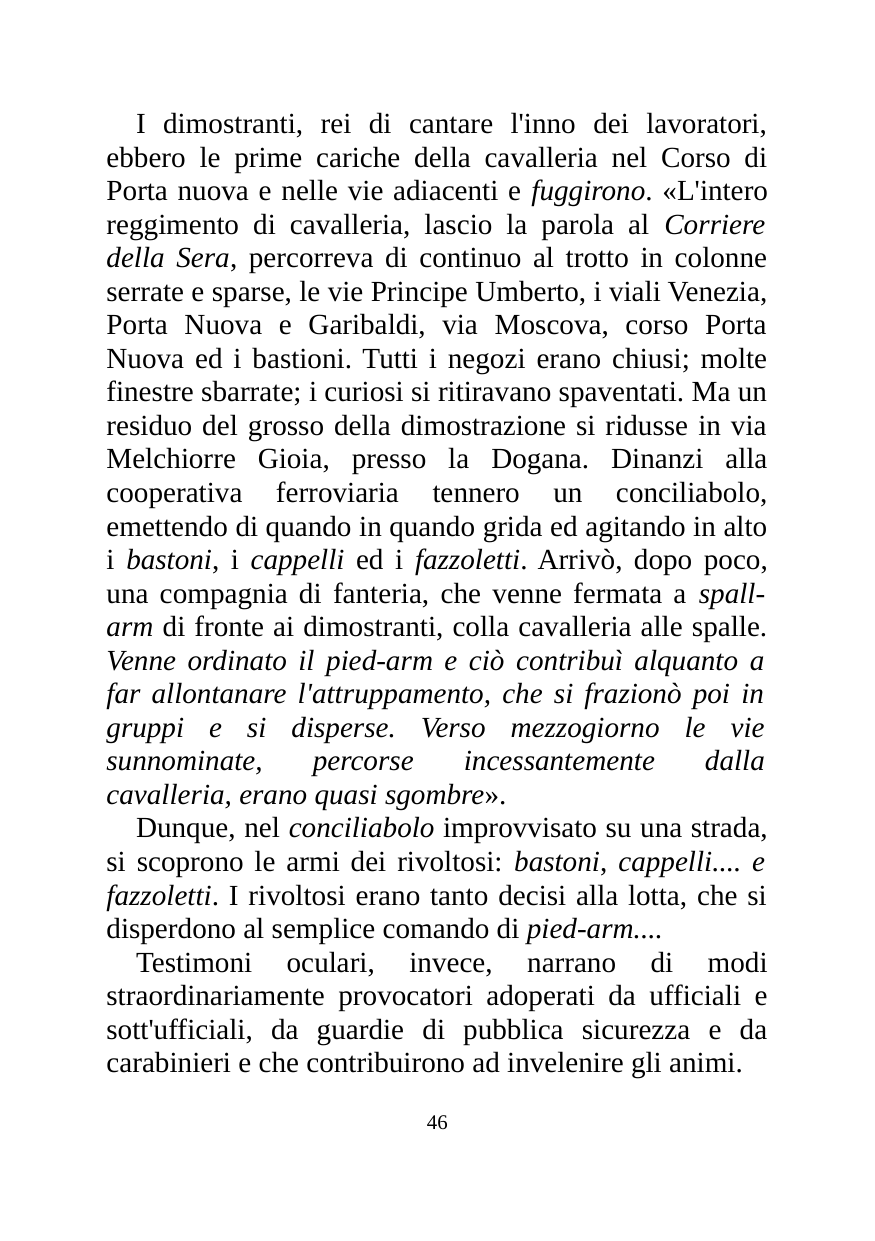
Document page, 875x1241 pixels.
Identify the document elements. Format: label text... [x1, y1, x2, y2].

text Dunque, nel conciliabolo improvvisato su una strada, si scoprono le armi dei rivoltosi: bastoni, cappelli.... e fazzoletti. I rivoltosi erano tanto decisi alla lotta, che si disperdono al semplice comando di pied-arm.... [106, 811, 768, 945]
text Testimoni oculari, invece, narrano di modi straordinariamente provocatori adoperati da ufficiali e sott'ufficiali, da guardie di pubblica sicurezza e da carabinieri e che contribuirono ad invelenire gli animi. [106, 945, 768, 1079]
text I dimostranti, rei di cantare l'inno dei lavoratori, ebbero le prime cariche della cavalleria nel Corso di Porta nuova e nelle vie adiacenti e fuggirono. «L'intero reggimento di cavalleria, lascio la parola al Corriere della Sera, percorreva di continuo al trotto in colonne serrate e sparse, le vie Principe Umberto, i viali Venezia, Porta Nuova e Garibaldi, via Moscova, corso Porta Nuova ed i bastioni. Tutti i negozi erano chiusi; molte finestre sbarrate; i curiosi si ritiravano spaventati. Ma un residuo del grosso della dimostrazione si ridusse in via Melchiorre Gioia, presso la Dogana. Dinanzi alla cooperativa ferroviaria tennero un conciliabolo, emettendo di quando in quando grida ed agitando in alto i bastoni, i cappelli ed i fazzoletti. Arrivò, dopo poco, una compagnia di fanteria, che venne fermata a spall-arm di fronte ai dimostranti, colla cavalleria alle spalle. Venne ordinato il pied-arm e ciò contribuì alquanto a far allontanare l'attruppamento, che si frazionò poi in gruppi e si disperse. Verso mezzogiorno le vie sunnominate, percorse incessantemente dalla cavalleria, erano quasi sgombre». [106, 106, 768, 811]
